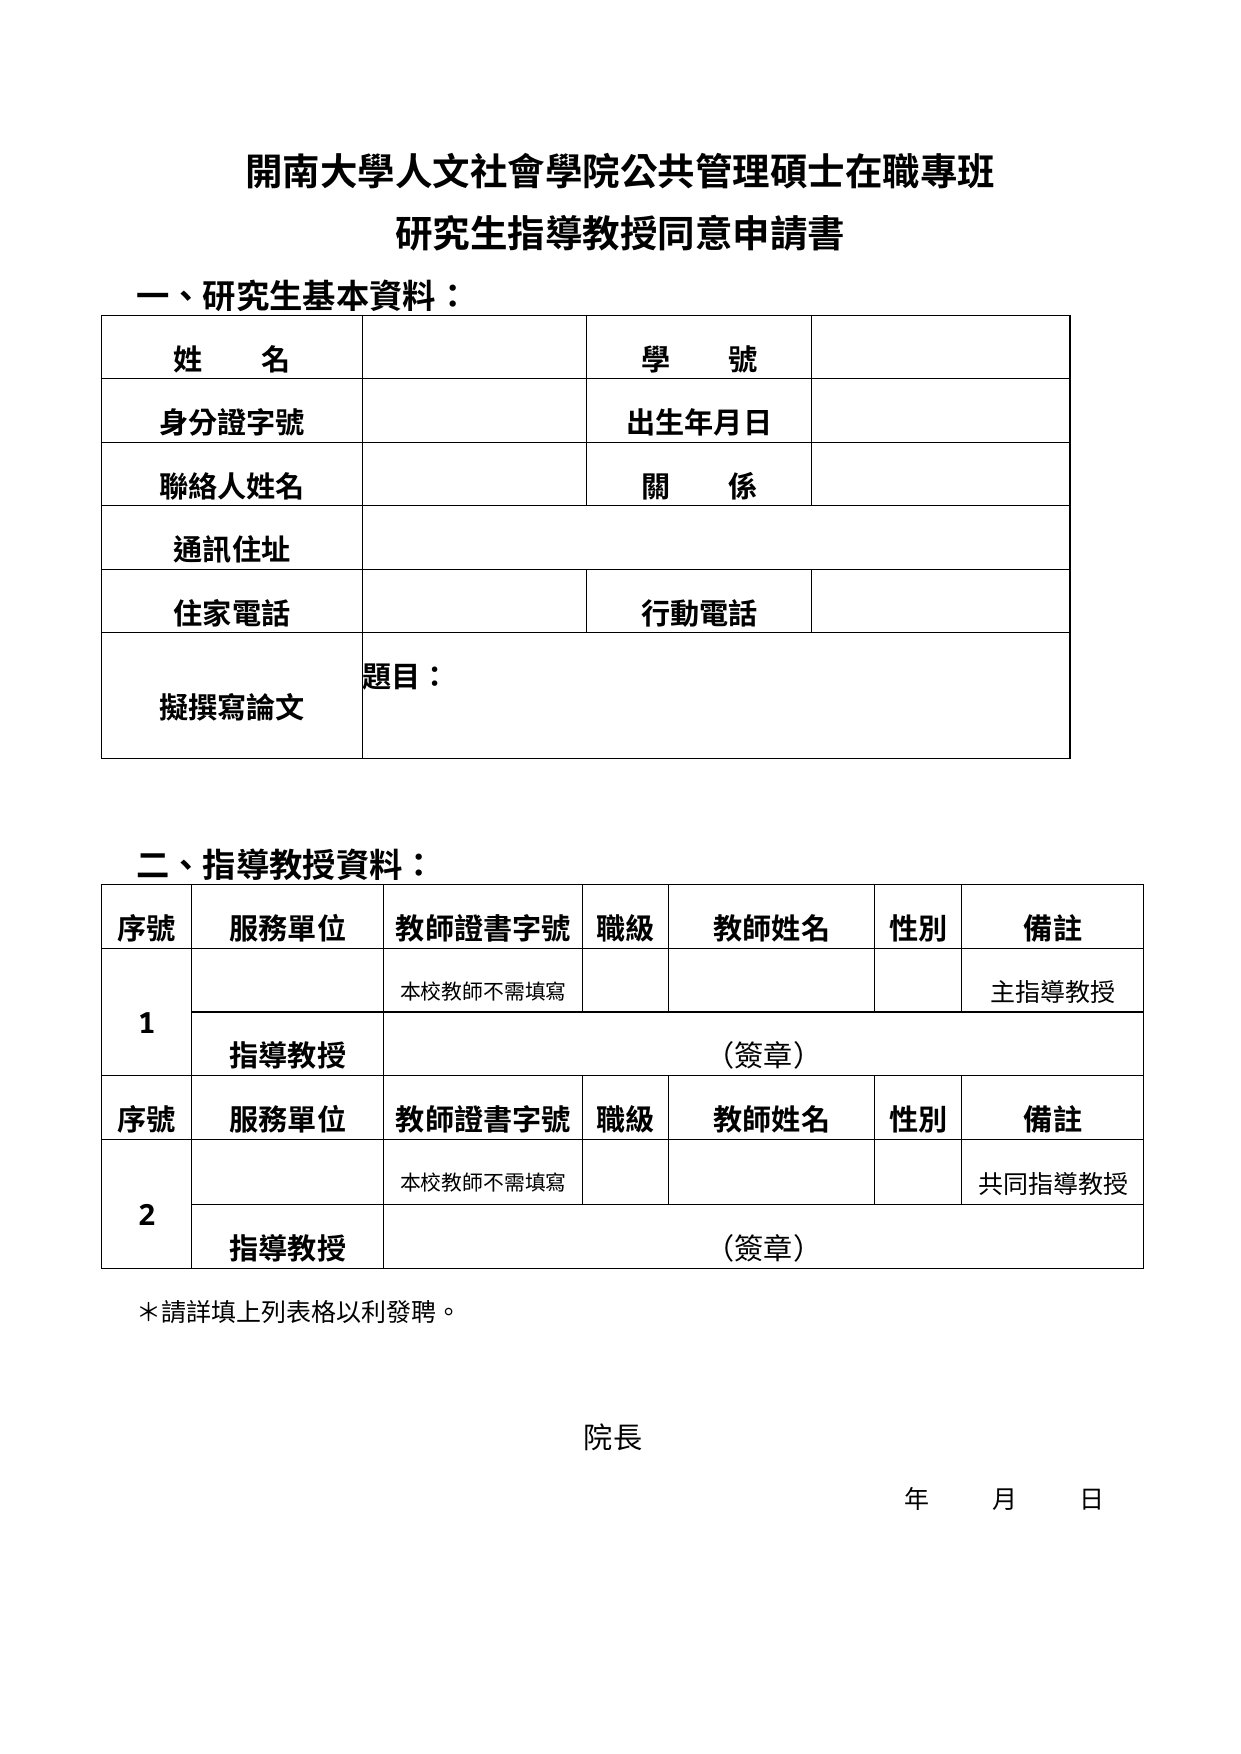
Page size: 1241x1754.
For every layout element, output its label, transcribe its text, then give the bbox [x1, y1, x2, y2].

table_cell [812, 570, 1069, 632]
table_cell [363, 443, 586, 505]
text ＊請詳填上列表格以利發聘。 [136, 1269, 1104, 1331]
table_cell 題目： [363, 633, 1069, 758]
table_cell 職級 [583, 1076, 668, 1138]
table_cell 本校教師不需填寫 [384, 1140, 582, 1204]
table_cell 服務單位 [192, 1076, 383, 1138]
table_header 備註 [962, 885, 1143, 948]
table_cell 行動電話 [587, 570, 811, 632]
table_cell [875, 1140, 961, 1204]
table_cell 關 係 [587, 443, 811, 505]
table_cell 教師證書字號 [384, 1076, 582, 1138]
table_header 性別 [875, 885, 961, 948]
table_cell 主指導教授 [962, 949, 1143, 1011]
table_cell 1 [102, 949, 191, 1075]
table_cell 性別 [875, 1076, 961, 1138]
table_cell [363, 506, 1069, 569]
table_cell 出生年月日 [587, 379, 811, 442]
table_cell [583, 949, 668, 1011]
text 開南大學人文社會學院公共管理碩士在職專班 [136, 127, 1104, 189]
table_cell 指導教授 [192, 1205, 383, 1268]
table_cell [192, 949, 383, 1011]
table_cell 身分證字號 [102, 379, 362, 442]
table_header 序號 [102, 885, 191, 948]
text 院長 [136, 1394, 1104, 1456]
table_cell [669, 1140, 874, 1204]
table_header [812, 316, 1069, 378]
table_cell 序號 [102, 1076, 191, 1138]
table_cell 聯絡人姓名 [102, 443, 362, 505]
table_cell [812, 379, 1069, 442]
table_cell 本校教師不需填寫 [384, 949, 582, 1011]
table_cell 教師姓名 [669, 1076, 874, 1138]
table_cell [363, 570, 586, 632]
table_cell 2 [102, 1140, 191, 1268]
table_header 學 號 [587, 316, 811, 378]
table_header [363, 316, 586, 378]
table_cell 擬撰寫論文 [102, 633, 362, 758]
text 年 月 日 [136, 1456, 1104, 1519]
table_cell [192, 1140, 383, 1204]
table_cell 共同指導教授 [962, 1140, 1143, 1204]
table_header 教師證書字號 [384, 885, 582, 948]
table_header 服務單位 [192, 885, 383, 948]
table_cell [875, 949, 961, 1011]
table_cell [583, 1140, 668, 1204]
table_cell 住家電話 [102, 570, 362, 632]
table_header 教師姓名 [669, 885, 874, 948]
table_cell [669, 949, 874, 1011]
table_cell 備註 [962, 1076, 1143, 1138]
text 一、研究生基本資料： [136, 252, 1104, 314]
text 研究生指導教授同意申請書 [136, 189, 1104, 252]
table_header 姓 名 [102, 316, 362, 378]
table_cell [812, 443, 1069, 505]
table_header 職級 [583, 885, 668, 948]
table_cell （簽章） [384, 1205, 1143, 1268]
table_cell [363, 379, 586, 442]
table_cell 指導教授 [192, 1013, 383, 1075]
text 二、指導教授資料： [136, 822, 1104, 884]
table_cell （簽章） [384, 1013, 1143, 1075]
table_cell 通訊住址 [102, 506, 362, 569]
